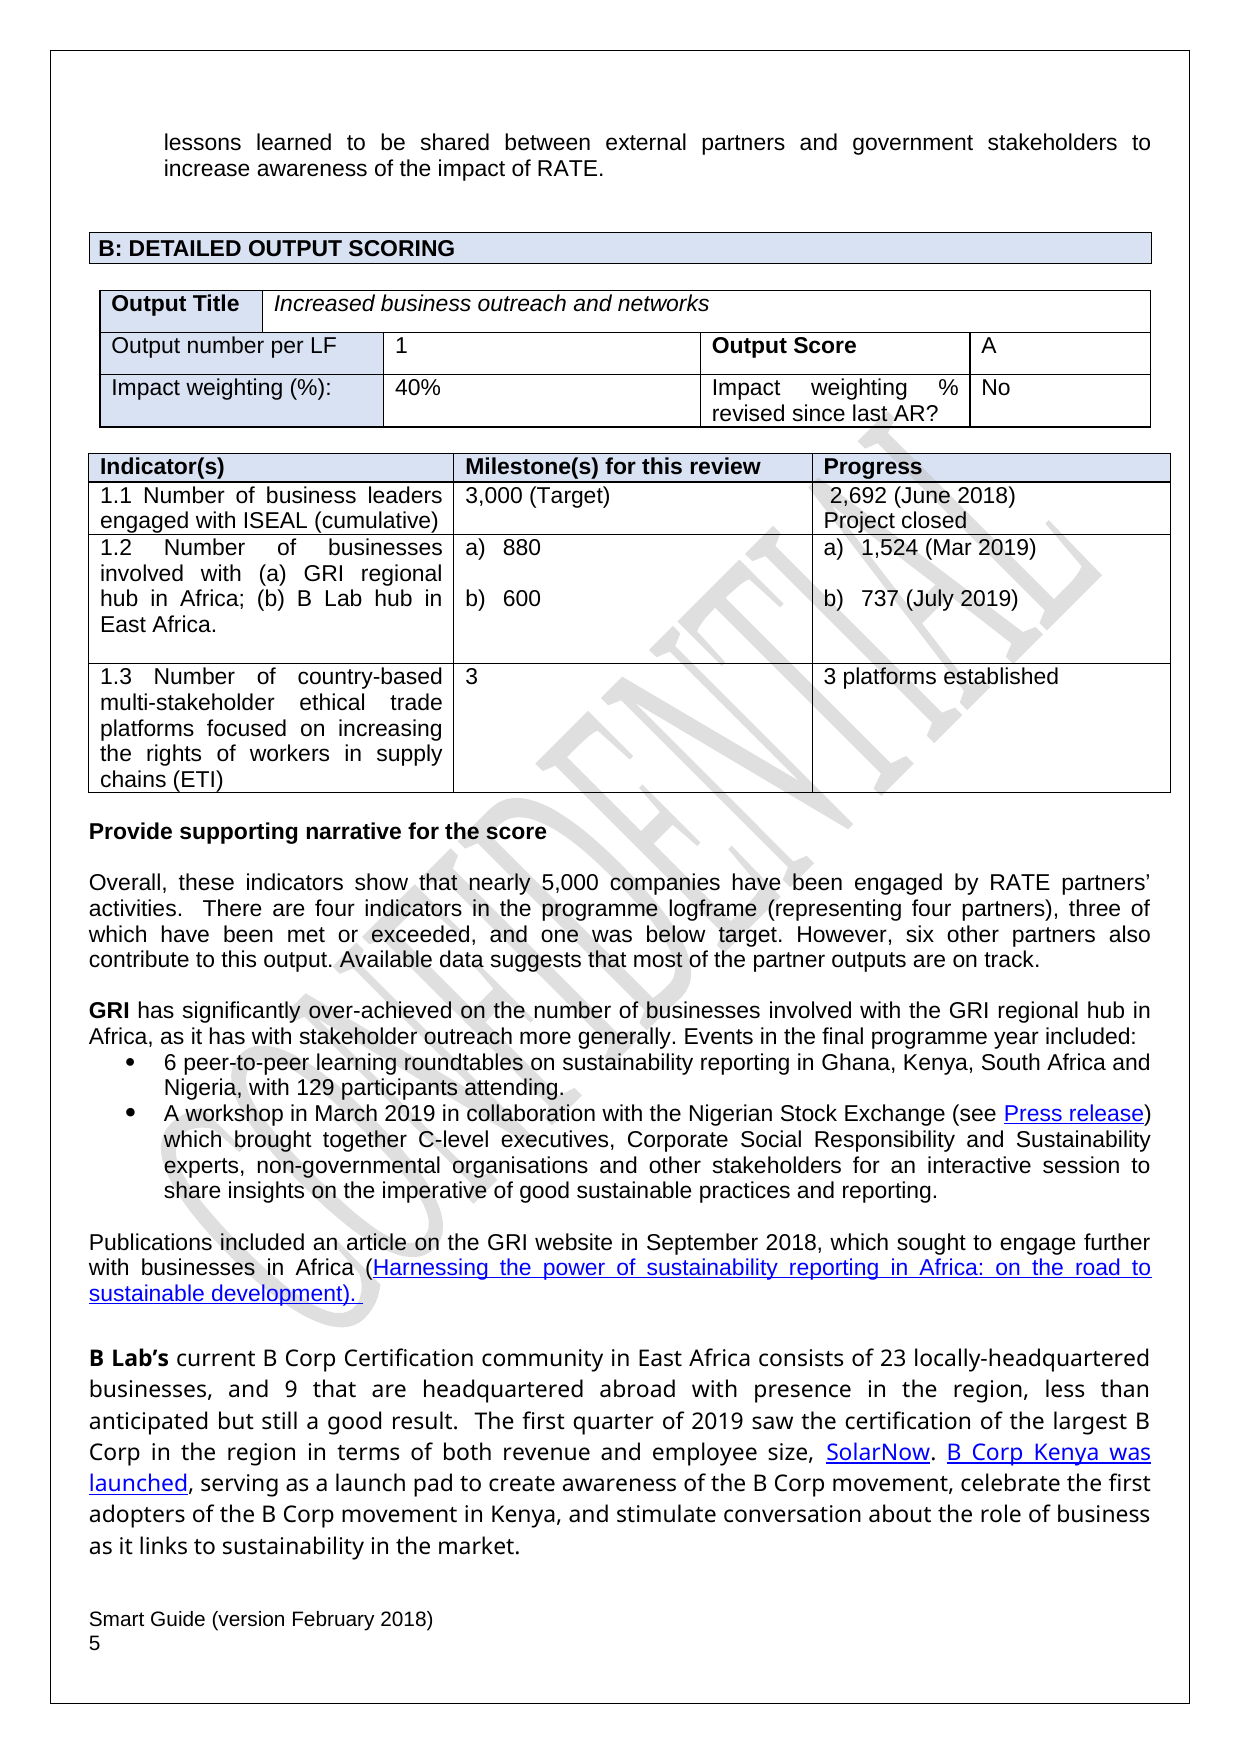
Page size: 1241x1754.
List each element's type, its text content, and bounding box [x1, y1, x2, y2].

list 6 peer-to-peer learning roundtables on sustainability reporting in Ghana, Kenya, South Africa and Nigeria, with 129 participants attending. [284, 1049, 387, 1101]
table_header Output Title [101, 291, 262, 332]
list lessons learned to be shared between external partners and government stakeholders to increase awareness of the impact of RATE. [126, 130, 1152, 181]
list A workshop in March 2019 in collaboration with the Nigerian Stock Exchange (see Press release) which brought together C-level executives, Corporate Social Responsibility and Sustainability experts, non-governmental organisations and other stakeholders for an interactive session to share insights on the imperative of good sustainable practices and reporting. [254, 1101, 422, 1204]
list A workshop in March 2019 in collaboration with the Nigerian Stock Exchange (see Press release) which brought together C-level executives, Corporate Social Responsibility and Sustainability experts, non-governmental organisations and other stakeholders for an interactive session to share insights on the imperative of good sustainable practices and reporting. [357, 1101, 472, 1204]
table_cell 3 [454, 664, 794, 792]
table_cell 1,524 (Mar 2019) 737 (July 2019) [813, 535, 941, 663]
table_cell 1,524 (Mar 2019) 737 (July 2019) [923, 599, 1011, 663]
list A workshop in March 2019 in collaboration with the Nigerian Stock Exchange (see Press release) which brought together C-level executives, Corporate Social Responsibility and Sustainability experts, non-governmental organisations and other stakeholders for an interactive session to share insights on the imperative of good sustainable practices and reporting. [401, 1101, 1152, 1204]
table_cell 1,524 (Mar 2019) 737 (July 2019) [896, 535, 1170, 663]
text Overall, these indicators show that nearly 5,000 companies have been engaged by RATE partners’ activities. There are four indicators in the programme logframe (representing four partners), three of which have been met or exceeded, and one was below target. However, six other partners also contribute to this output. Available data suggests that most of the partner outputs are on track. [628, 870, 1152, 972]
list A workshop in March 2019 in collaboration with the Nigerian Stock Exchange (see Press release) which brought together C-level executives, Corporate Social Responsibility and Sustainability experts, non-governmental organisations and other stakeholders for an interactive session to share insights on the imperative of good sustainable practices and reporting. [126, 1101, 320, 1204]
text GRI has significantly over-achieved on the number of businesses involved with the GRI regional hub in Africa, as it has with stakeholder outreach more generally. Events in the final programme year included: [487, 998, 609, 1049]
text GRI has significantly over-achieved on the number of businesses involved with the GRI regional hub in Africa, as it has with stakeholder outreach more generally. Events in the final programme year included: [316, 998, 432, 1049]
text GRI has significantly over-achieved on the number of businesses involved with the GRI regional hub in Africa, as it has with stakeholder outreach more generally. Events in the final programme year included: [584, 998, 1152, 1049]
text Provide supporting narrative for the score [89, 819, 478, 844]
table_cell 880 600 [454, 535, 812, 663]
table_cell A [971, 333, 1150, 374]
table_cell 2,692 (June 2018) Project closed [939, 483, 1170, 534]
text Publications included an article on the GRI website in September 2018, which sought to engage further with businesses in Africa (Harnessing the power of sustainability reporting in Africa: on the road to sustainable development). [375, 1278, 1152, 1306]
list 6 peer-to-peer learning roundtables on sustainability reporting in Ghana, Kenya, South Africa and Nigeria, with 129 participants attending. [349, 1049, 454, 1101]
table_cell 1 [384, 333, 700, 374]
text B Lab’s current B Corp Certification community in East Africa consists of 23 locally-headquartered businesses, and 9 that are headquartered abroad with presence in the region, less than anticipated but still a good result. The first quarter of 2019 saw the certification of the largest B Corp in the region in terms of both revenue and employee size, SolarNow​. B Corp Kenya was launched, serving as a launch pad to create awareness of the B Corp movement, celebrate the first adopters of the B Corp movement in Kenya, and stimulate conversation about the role of business as it links to sustainability in the market. [89, 1342, 1152, 1561]
table_header Indicator(s) [89, 454, 453, 481]
list 6 peer-to-peer learning roundtables on sustainability reporting in Ghana, Kenya, South Africa and Nigeria, with 129 participants attending. [126, 1049, 245, 1101]
text Overall, these indicators show that nearly 5,000 companies have been engaged by RATE partners’ activities. There are four indicators in the programme logframe (representing four partners), three of which have been met or exceeded, and one was below target. However, six other partners also contribute to this output. Available data suggests that most of the partner outputs are on track. [526, 870, 675, 972]
text Provide supporting narrative for the score [678, 819, 763, 844]
text GRI has significantly over-achieved on the number of businesses involved with the GRI regional hub in Africa, as it has with stakeholder outreach more generally. Events in the final programme year included: [395, 998, 491, 1049]
table_cell 3 platforms established [813, 664, 1170, 792]
table_cell No [971, 375, 1150, 426]
table_cell [695, 664, 812, 781]
table_cell 1.1 Number of business leaders engaged with ISEAL (cumulative) [89, 483, 453, 534]
table_cell 2,692 (June 2018) Project closed [828, 483, 967, 534]
table_cell Impact weighting % revised since last AR? [701, 375, 969, 426]
text Overall, these indicators show that nearly 5,000 companies have been engaged by RATE partners’ activities. There are four indicators in the programme logframe (representing four partners), three of which have been met or exceeded, and one was below target. However, six other partners also contribute to this output. Available data suggests that most of the partner outputs are on track. [89, 870, 427, 972]
table_cell 1.3 Number of country-based multi-stakeholder ethical trade platforms focused on increasing the rights of workers in supply chains (ETI) [89, 664, 453, 792]
table_header Increased business outreach and networks [263, 291, 1150, 332]
table_cell 1,524 (Mar 2019) 737 (July 2019) [813, 605, 871, 663]
text Provide supporting narrative for the score [753, 819, 1152, 844]
table_header Progress [813, 454, 914, 481]
list 6 peer-to-peer learning roundtables on sustainability reporting in Ghana, Kenya, South Africa and Nigeria, with 129 participants attending. [514, 1049, 1152, 1101]
table_cell Output number per LF [101, 333, 383, 374]
list 6 peer-to-peer learning roundtables on sustainability reporting in Ghana, Kenya, South Africa and Nigeria, with 129 participants attending. [446, 1049, 543, 1101]
list 6 peer-to-peer learning roundtables on sustainability reporting in Ghana, Kenya, South Africa and Nigeria, with 129 participants attending. [246, 1061, 331, 1101]
text Provide supporting narrative for the score [494, 819, 574, 844]
subtitle B: DETAILED OUTPUT SCORING [90, 233, 1151, 263]
table_cell 1,524 (Mar 2019) 737 (July 2019) [855, 535, 934, 608]
text Publications included an article on the GRI website in September 2018, which sought to engage further with businesses in Africa (Harnessing the power of sustainability reporting in Africa: on the road to sustainable development). [227, 1229, 1152, 1303]
text Overall, these indicators show that nearly 5,000 companies have been engaged by RATE partners’ activities. There are four indicators in the programme logframe (representing four partners), three of which have been met or exceeded, and one was below target. However, six other partners also contribute to this output. Available data suggests that most of the partner outputs are on track. [456, 870, 605, 972]
table_cell 40% [384, 375, 700, 426]
text Publications included an article on the GRI website in September 2018, which sought to engage further with businesses in Africa (Harnessing the power of sustainability reporting in Africa: on the road to sustainable development). [89, 1229, 280, 1303]
table_cell 3,000 (Target) [454, 483, 812, 534]
table_cell 2,692 (June 2018) Project closed [813, 495, 843, 534]
table_header Progress [910, 454, 1170, 481]
table_cell Output Score [701, 333, 969, 374]
table_cell 1,524 (Mar 2019) 737 (July 2019) [991, 535, 1081, 598]
text Provide supporting narrative for the score [570, 819, 632, 844]
table_cell Impact weighting (%): [101, 375, 383, 426]
text GRI has significantly over-achieved on the number of businesses involved with the GRI regional hub in Africa, as it has with stakeholder outreach more generally. Events in the final programme year included: [89, 998, 335, 1049]
table_header Milestone(s) for this review [454, 454, 812, 481]
text Overall, these indicators show that nearly 5,000 companies have been engaged by RATE partners’ activities. There are four indicators in the programme logframe (representing four partners), three of which have been met or exceeded, and one was below target. However, six other partners also contribute to this output. Available data suggests that most of the partner outputs are on track. [395, 879, 523, 972]
table_cell 1.2 Number of businesses involved with (a) GRI regional hub in Africa; (b) B Lab hub in East Africa. [89, 535, 453, 663]
